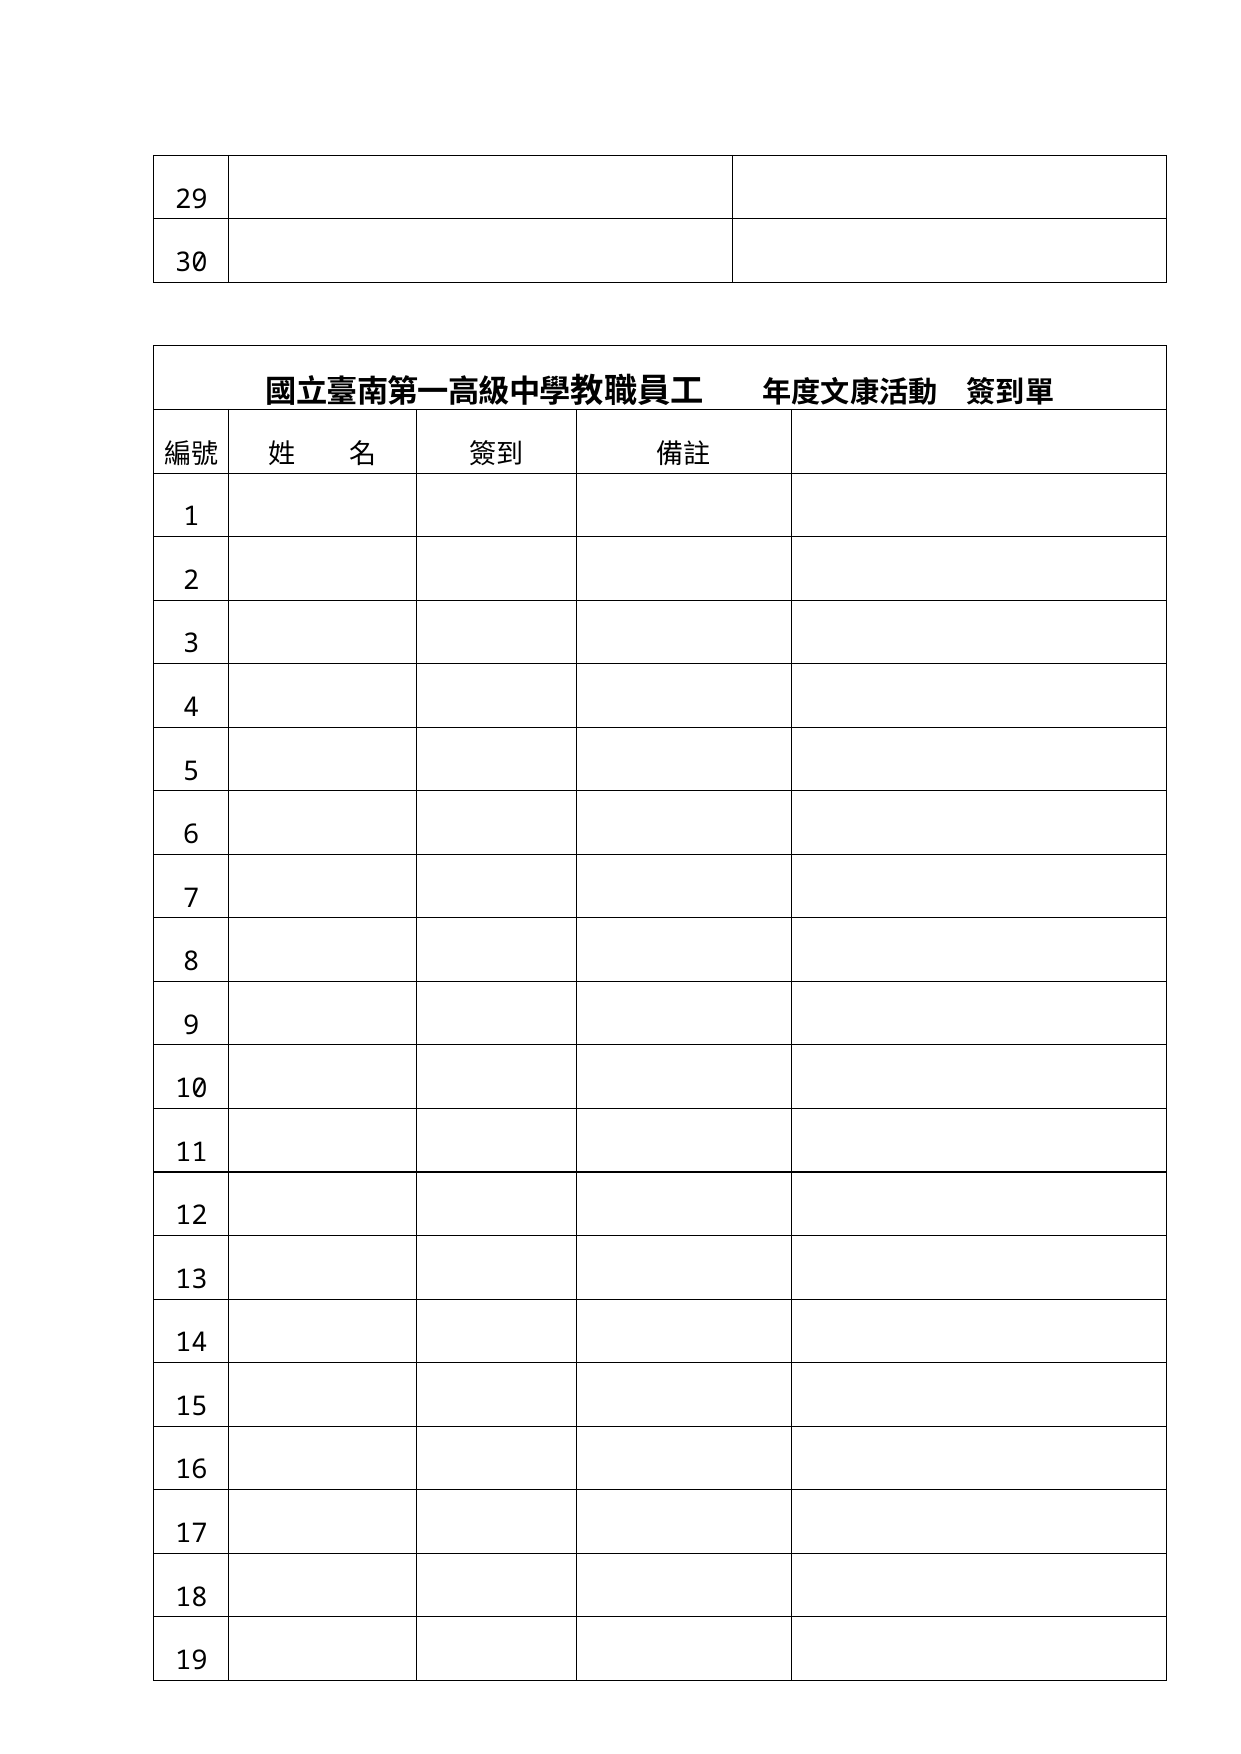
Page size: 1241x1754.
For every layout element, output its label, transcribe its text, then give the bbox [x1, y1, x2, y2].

table_cell [577, 474, 791, 536]
table_cell [577, 601, 791, 663]
table_cell [229, 664, 416, 727]
table_cell [417, 1363, 576, 1426]
table_cell [229, 1045, 416, 1108]
table_cell [229, 1363, 416, 1426]
table_cell 6 [154, 791, 228, 854]
table_cell [229, 219, 732, 282]
table_cell [577, 918, 791, 981]
table_cell 11 [154, 1109, 228, 1171]
table_cell [792, 1363, 1166, 1426]
table_cell [733, 156, 1166, 218]
table_cell [229, 791, 416, 854]
table_cell [792, 1109, 1166, 1171]
table_header 國立臺南第一高級中學教職員工 年度文康活動 簽到單 [154, 346, 1166, 409]
table_cell [792, 474, 1166, 536]
table_cell [792, 1173, 1166, 1235]
table_cell [792, 1617, 1166, 1680]
table_cell [417, 1236, 576, 1298]
table_cell [792, 728, 1166, 790]
table_cell [417, 1490, 576, 1553]
table_cell [792, 1490, 1166, 1553]
table_cell 14 [154, 1300, 228, 1362]
table_cell [417, 855, 576, 917]
table_cell [229, 537, 416, 599]
table_cell 備註 [577, 410, 791, 472]
table_cell [792, 855, 1166, 917]
table_cell [229, 855, 416, 917]
table_cell [417, 601, 576, 663]
table_cell 編號 [154, 410, 228, 472]
table_cell 16 [154, 1427, 228, 1489]
table_cell 12 [154, 1173, 228, 1235]
table_cell [577, 1617, 791, 1680]
table_cell 29 [154, 156, 228, 218]
table_cell [792, 664, 1166, 727]
table_cell [229, 1554, 416, 1616]
table_cell [792, 1300, 1166, 1362]
table_cell [229, 601, 416, 663]
table_cell [229, 918, 416, 981]
table_cell [792, 410, 1166, 472]
table_cell [229, 1173, 416, 1235]
table_cell [577, 1363, 791, 1426]
table_cell [577, 1300, 791, 1362]
table_cell [577, 982, 791, 1044]
table_cell [417, 1554, 576, 1616]
table_cell [229, 1427, 416, 1489]
table_cell [792, 1554, 1166, 1616]
table_cell [417, 474, 576, 536]
table_cell [792, 601, 1166, 663]
table_cell 3 [154, 601, 228, 663]
table_cell [577, 1173, 791, 1235]
table_cell [417, 1173, 576, 1235]
table_cell 8 [154, 918, 228, 981]
table_cell 18 [154, 1554, 228, 1616]
table_cell [792, 982, 1166, 1044]
table_cell [417, 791, 576, 854]
table_cell [577, 1427, 791, 1489]
table_cell [577, 1109, 791, 1171]
table_cell 17 [154, 1490, 228, 1553]
table_cell 5 [154, 728, 228, 790]
table_cell [577, 1236, 791, 1298]
table_cell 姓 名 [229, 410, 416, 472]
table_cell [577, 1045, 791, 1108]
table_cell [229, 982, 416, 1044]
table_cell [417, 918, 576, 981]
table_cell [229, 474, 416, 536]
table_cell [229, 728, 416, 790]
table_cell [577, 1554, 791, 1616]
table_cell [229, 1490, 416, 1553]
table_cell [792, 1427, 1166, 1489]
table_cell [792, 537, 1166, 599]
table_cell [229, 1109, 416, 1171]
table_cell [733, 219, 1166, 282]
table_cell 15 [154, 1363, 228, 1426]
table_cell [417, 1109, 576, 1171]
table_cell [229, 1236, 416, 1298]
table_cell [577, 1490, 791, 1553]
table_cell [417, 537, 576, 599]
table_cell [417, 1617, 576, 1680]
table_cell [792, 918, 1166, 981]
table_cell [417, 982, 576, 1044]
table_cell 19 [154, 1617, 228, 1680]
table_cell [577, 728, 791, 790]
table_cell 4 [154, 664, 228, 727]
table_cell 2 [154, 537, 228, 599]
table_cell [577, 855, 791, 917]
table_cell [792, 1236, 1166, 1298]
table_cell [577, 537, 791, 599]
table_cell [417, 1427, 576, 1489]
table_cell 9 [154, 982, 228, 1044]
table_cell [577, 664, 791, 727]
table_cell [229, 1617, 416, 1680]
table_cell [229, 156, 732, 218]
table_cell 簽到 [417, 410, 576, 472]
table_cell [417, 1300, 576, 1362]
table_cell 1 [154, 474, 228, 536]
table_cell [417, 664, 576, 727]
table_cell [792, 791, 1166, 854]
table_cell [417, 1045, 576, 1108]
table_cell [229, 1300, 416, 1362]
table_cell 30 [154, 219, 228, 282]
table_cell 13 [154, 1236, 228, 1298]
table_cell 7 [154, 855, 228, 917]
table_cell [417, 728, 576, 790]
table_cell [792, 1045, 1166, 1108]
table_cell 10 [154, 1045, 228, 1108]
table_cell [577, 791, 791, 854]
